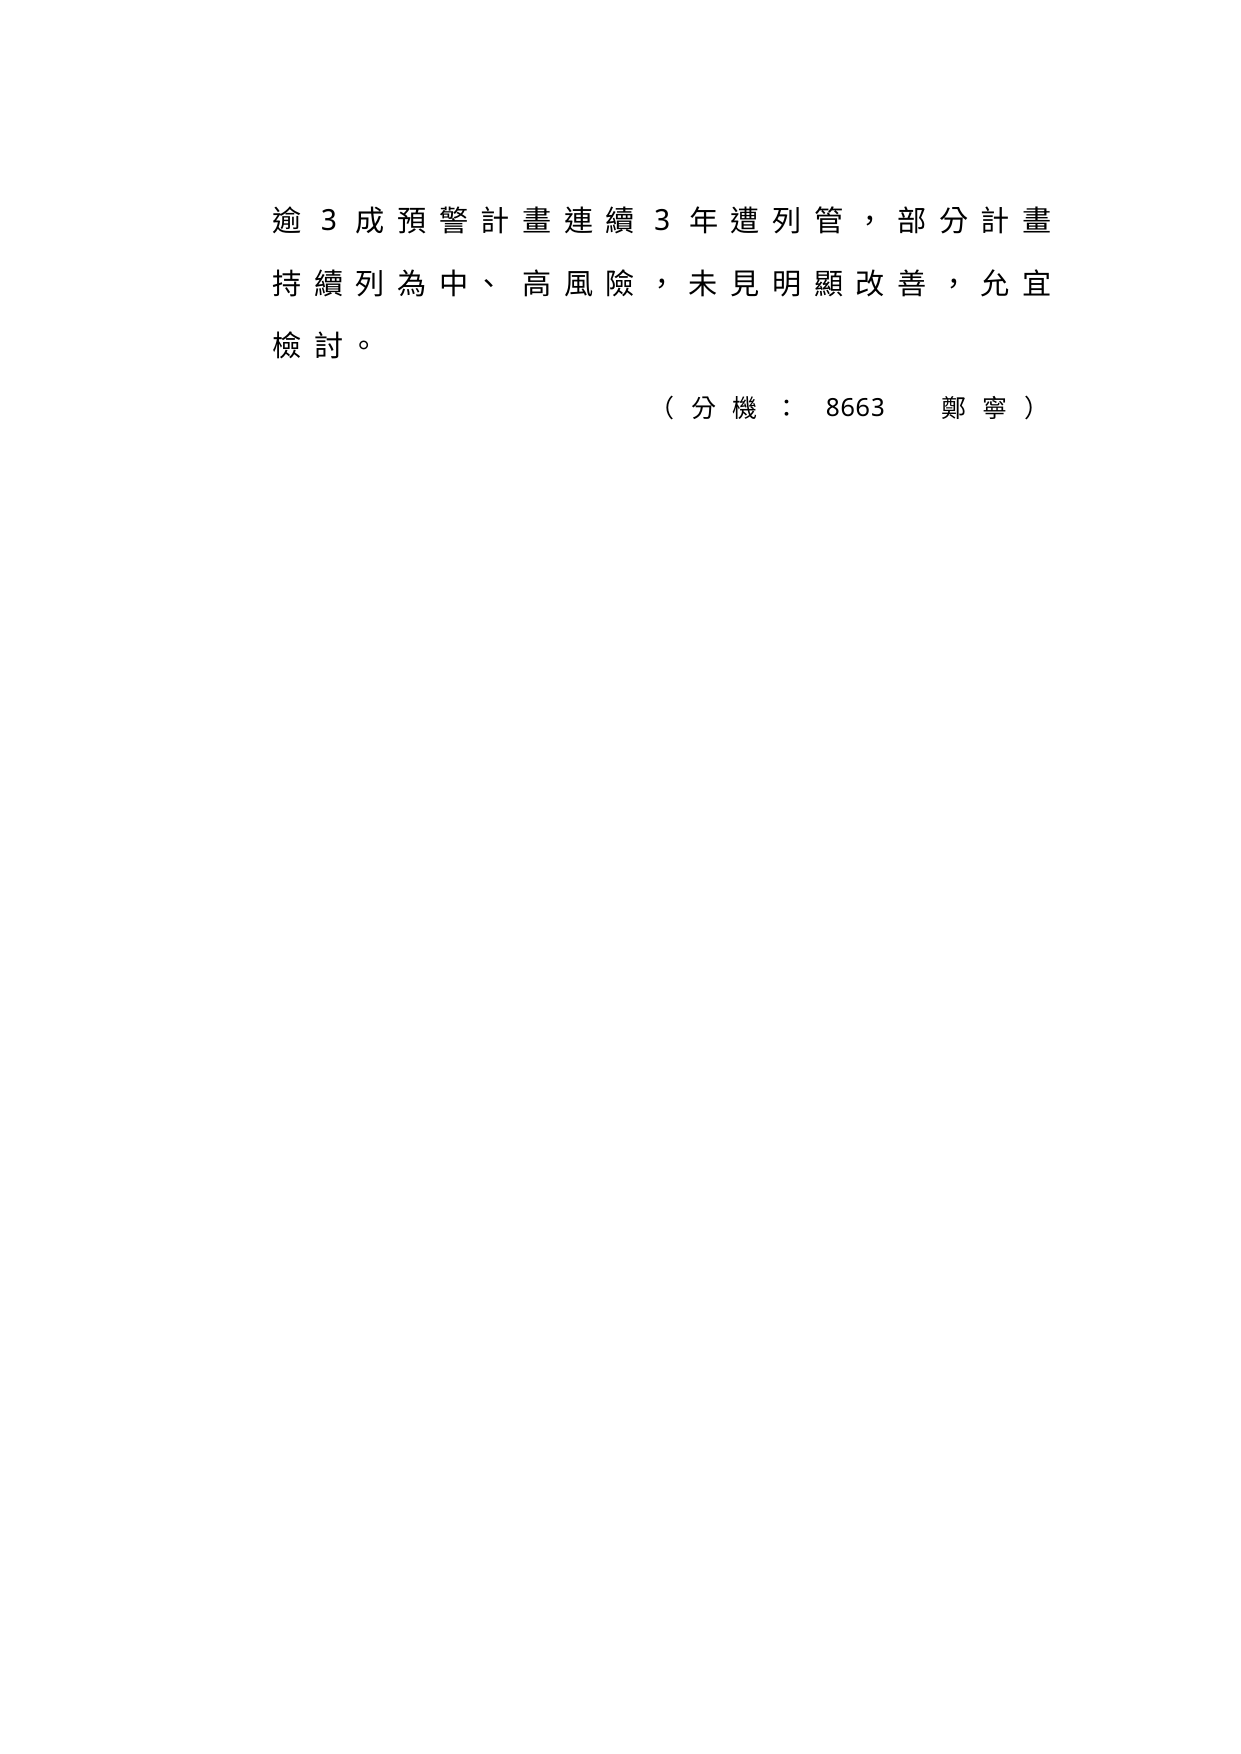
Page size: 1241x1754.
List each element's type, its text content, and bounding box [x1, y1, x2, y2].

text 逾3成預警計畫連續3年遭列管，部分計畫持續列為中、高風險，未見明顯改善，允宜檢討。 [242, 177, 1058, 365]
text （分機：8663 鄭寧） [183, 365, 1058, 427]
